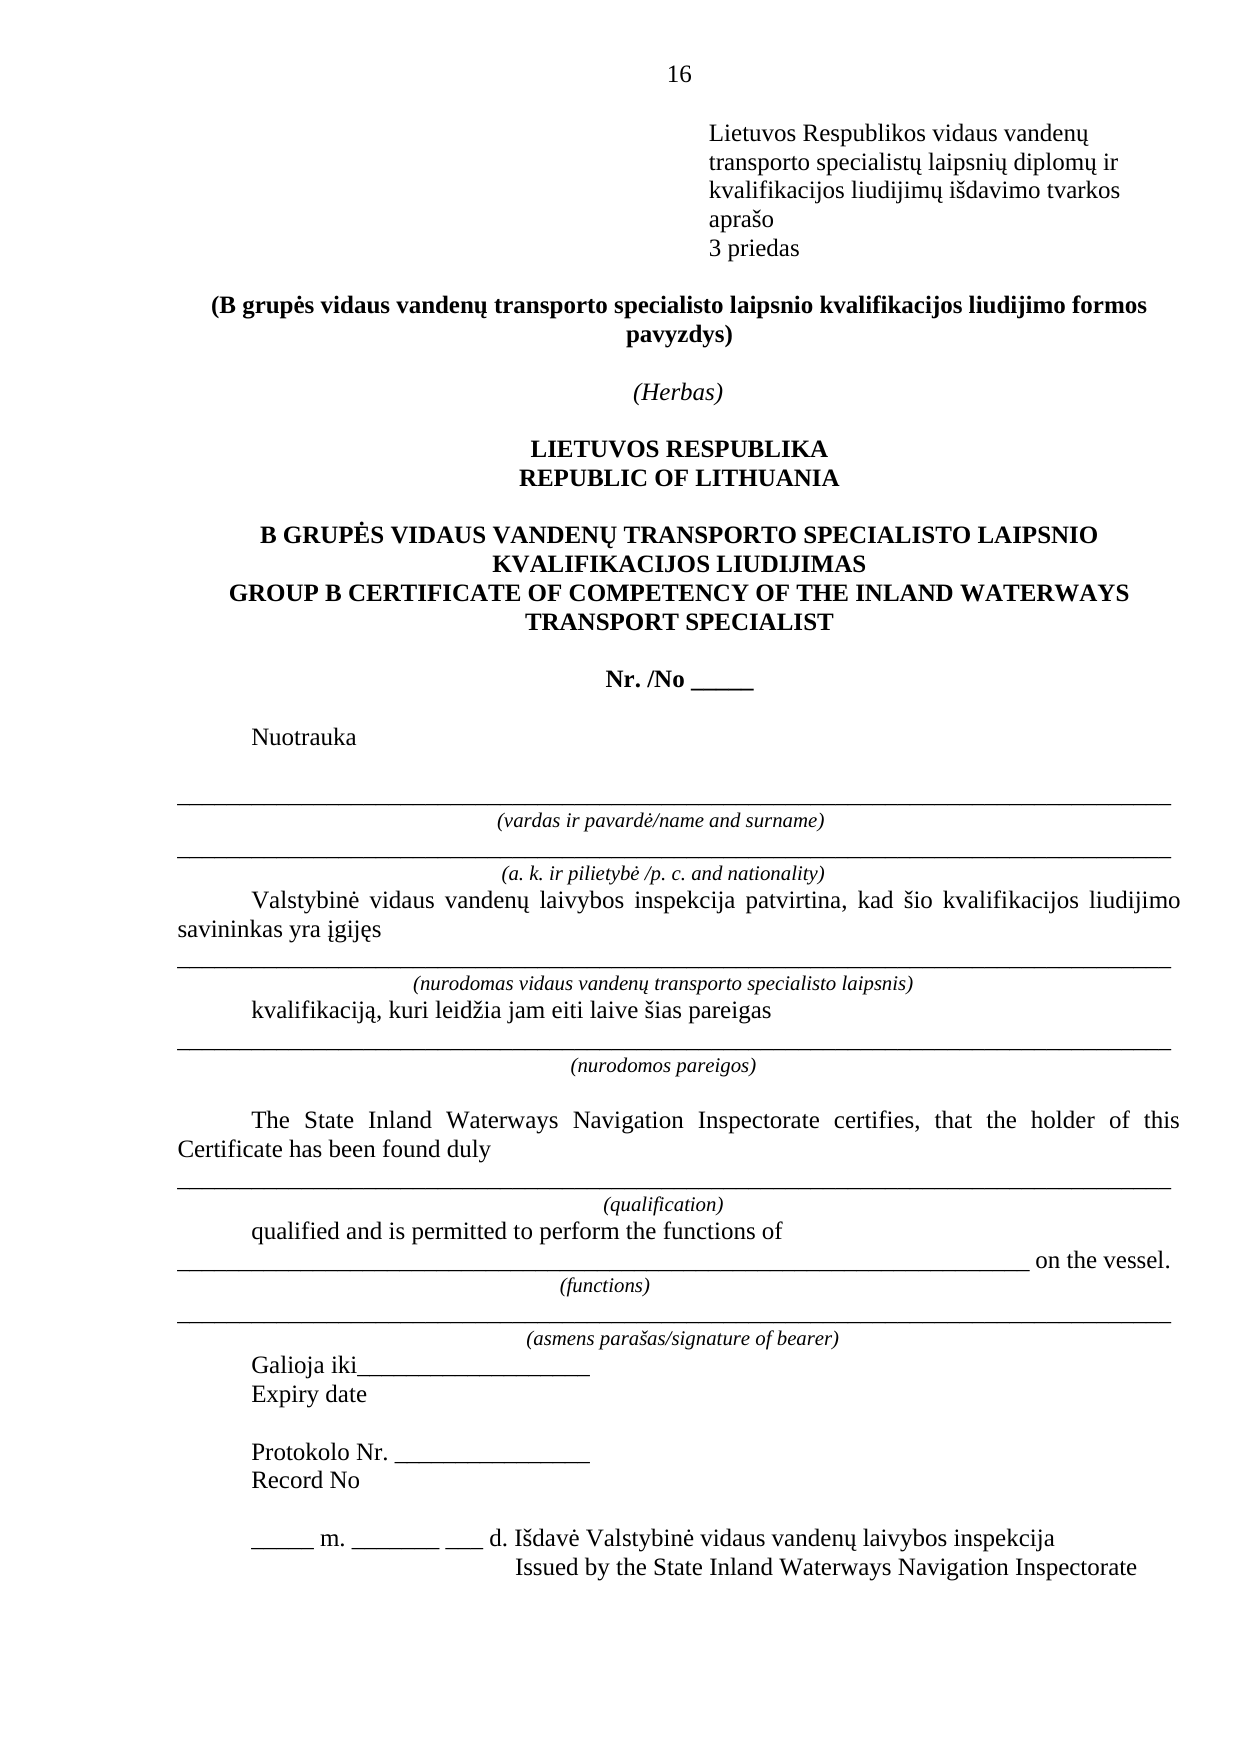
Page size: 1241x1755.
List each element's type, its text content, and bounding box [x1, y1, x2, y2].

text (a. k. ir pilietybė /p. c. and nationality) [177, 861, 1181, 885]
text aprašo [177, 204, 1181, 233]
text qualified and is permitted to perform the functions of [177, 1216, 1181, 1245]
text _____ m. _______ ___ d. Išdavė Valstybinė vidaus vandenų laivybos inspekcija [177, 1523, 1181, 1552]
text (qualification) [177, 1192, 1181, 1216]
text (nurodomas vidaus vandenų transporto specialisto laipsnis) [177, 971, 1181, 995]
text Galioja iki [177, 1350, 1181, 1379]
text Protokolo Nr. [177, 1437, 1181, 1465]
text B GRUPĖS VIDAUS VANDENŲ TRANSPORTO SPECIALISTO LAIPSNIO KVALIFIKACIJOS LIUDIJIMAS [177, 521, 1181, 578]
text transporto specialistų laipsnių diplomų ir [177, 147, 1181, 176]
text kvalifikacijos liudijimų išdavimo tvarkos [177, 176, 1181, 204]
text kvalifikaciją, kuri leidžia jam eiti laive šias pareigas [177, 995, 1181, 1024]
text (vardas ir pavardė/name and surname) [177, 808, 1181, 832]
text Valstybinė vidaus vandenų laivybos inspekcija patvirtina, kad šio kvalifikacijos liudijimo savininkas yra įgijęs [177, 885, 1181, 942]
text The State Inland Waterways Navigation Inspectorate certifies, that the holder of this Certificate has been found duly [177, 1106, 1181, 1163]
text (asmens parašas/signature of bearer) [177, 1326, 1181, 1350]
text 3 priedas [177, 233, 1181, 262]
text GROUP B CERTIFICATE OF COMPETENCY OF THE INLAND WATERWAYS TRANSPORT SPECIALIST [177, 578, 1181, 636]
text (functions) [177, 1273, 1181, 1297]
text Expiry date [177, 1379, 1181, 1408]
text (nurodomos pareigos) [177, 1053, 1181, 1077]
text on the vessel. [177, 1245, 1181, 1273]
text (B grupės vidaus vandenų transporto specialisto laipsnio kvalifikacijos liudijimo formos pavyzdys) [177, 291, 1181, 348]
text LIETUVOS RESPUBLIKA [177, 434, 1181, 463]
text Record No [177, 1465, 1181, 1494]
text REPUBLIC OF LITHUANIA [177, 463, 1181, 492]
text (Herbas) [177, 377, 1181, 406]
text Nr. /No _____ [177, 664, 1181, 693]
text Nuotrauka [177, 722, 1181, 751]
text Lietuvos Respublikos vidaus vandenų [709, 118, 1181, 147]
text Issued by the State Inland Waterways Navigation Inspectorate [515, 1552, 1181, 1580]
